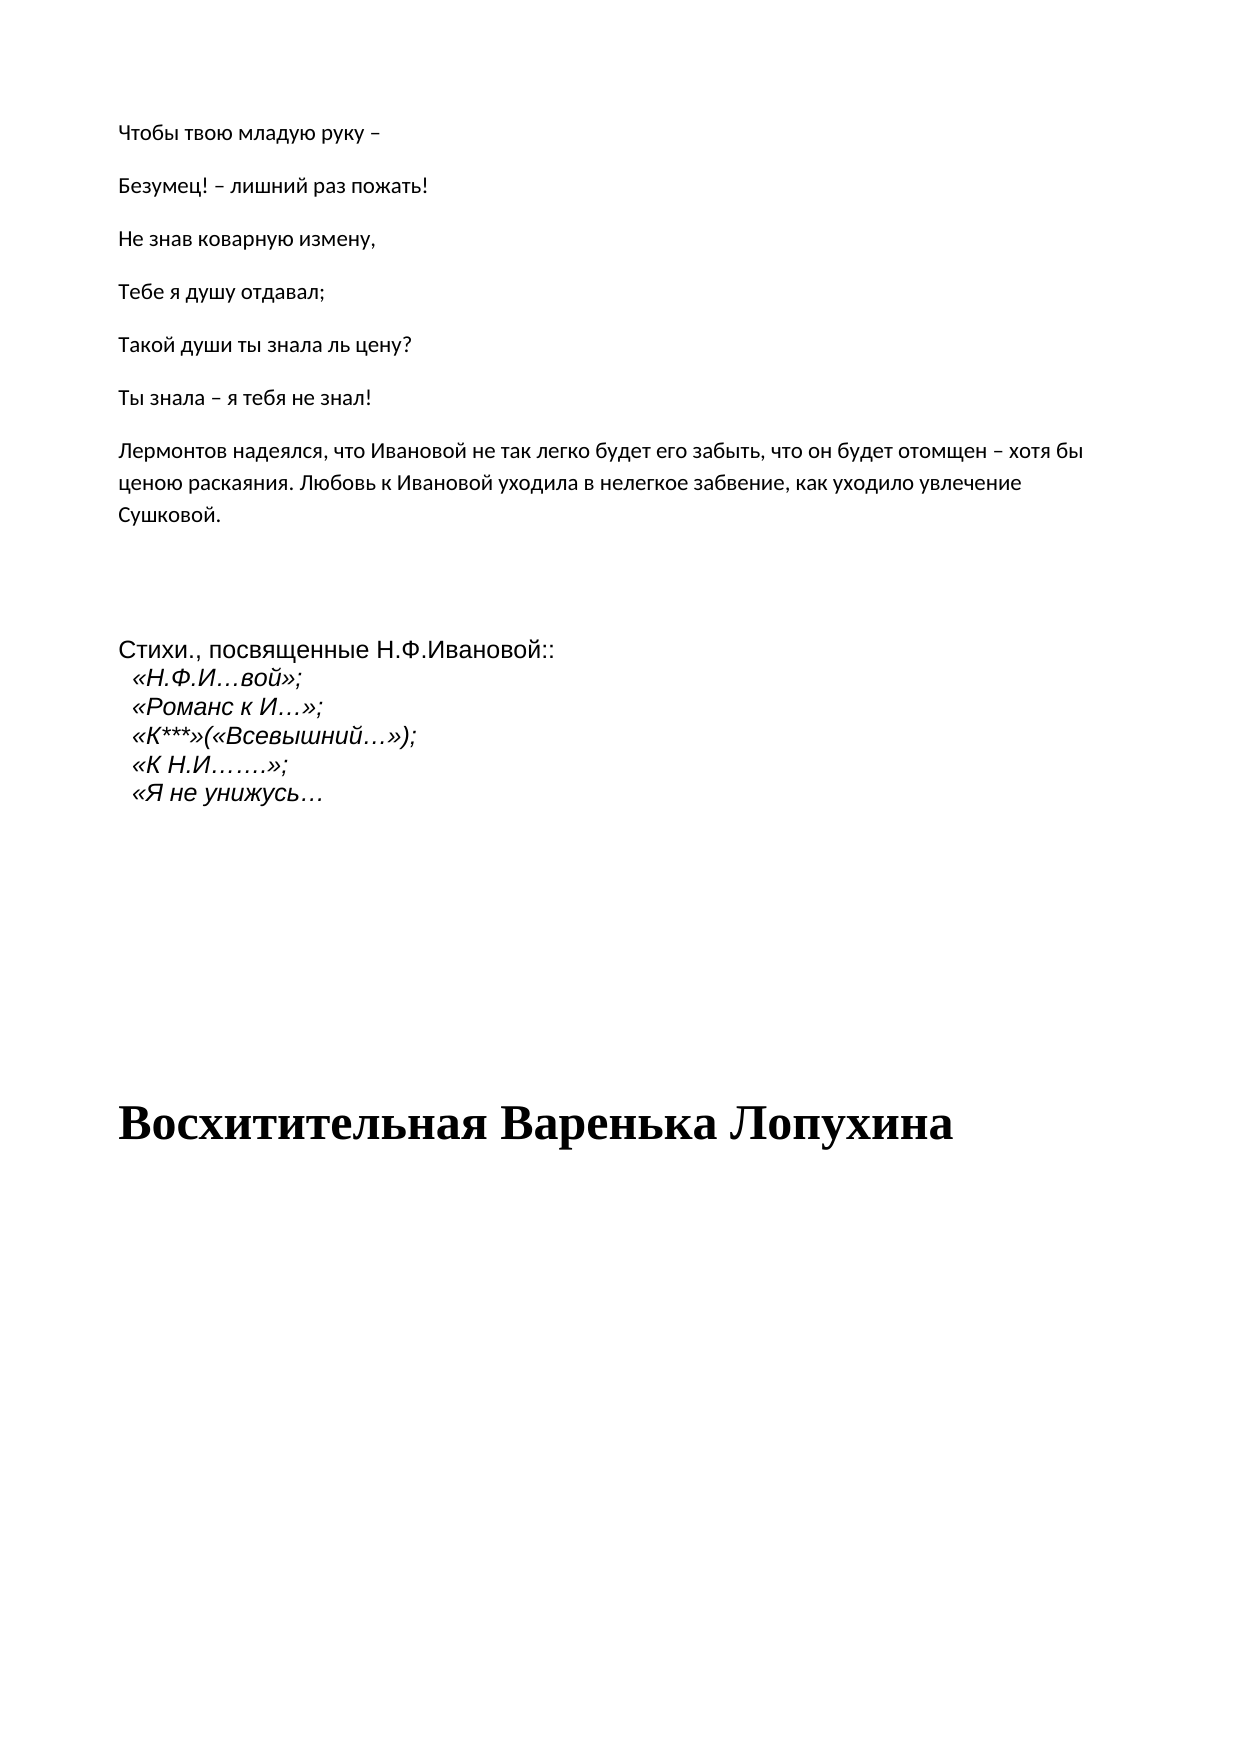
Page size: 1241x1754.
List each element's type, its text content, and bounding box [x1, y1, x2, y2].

text «Я не унижусь… [118, 778, 1122, 807]
text Тебе я душу отдавал; [118, 277, 1122, 305]
text «К Н.И…….»; [118, 750, 1122, 778]
text Стихи., посвященные Н.Ф.Ивановой:: [118, 635, 1122, 663]
text «К***»(«Всевышний…»); [118, 721, 1122, 750]
text Такой души ты знала ль цену? [118, 330, 1122, 358]
text Безумец! – лишний раз пожать! [118, 171, 1122, 199]
text «Н.Ф.И…вой»; [118, 663, 1122, 692]
text Не знав коварную измену, [118, 224, 1122, 252]
text Восхитительная Варенька Лопухина [118, 1092, 1122, 1150]
text «Романс к И…»; [118, 692, 1122, 721]
text Чтобы твою младую руку – [118, 118, 1122, 146]
text Ты знала – я тебя не знал! [118, 383, 1122, 411]
text Лермонтов надеялся, что Ивановой не так легко будет его забыть, что он будет отомщен – хотя бы ценою раскаяния. Любовь к Ивановой уходила в нелегкое забвение, как уходило увлечение Сушковой. [118, 436, 1122, 529]
